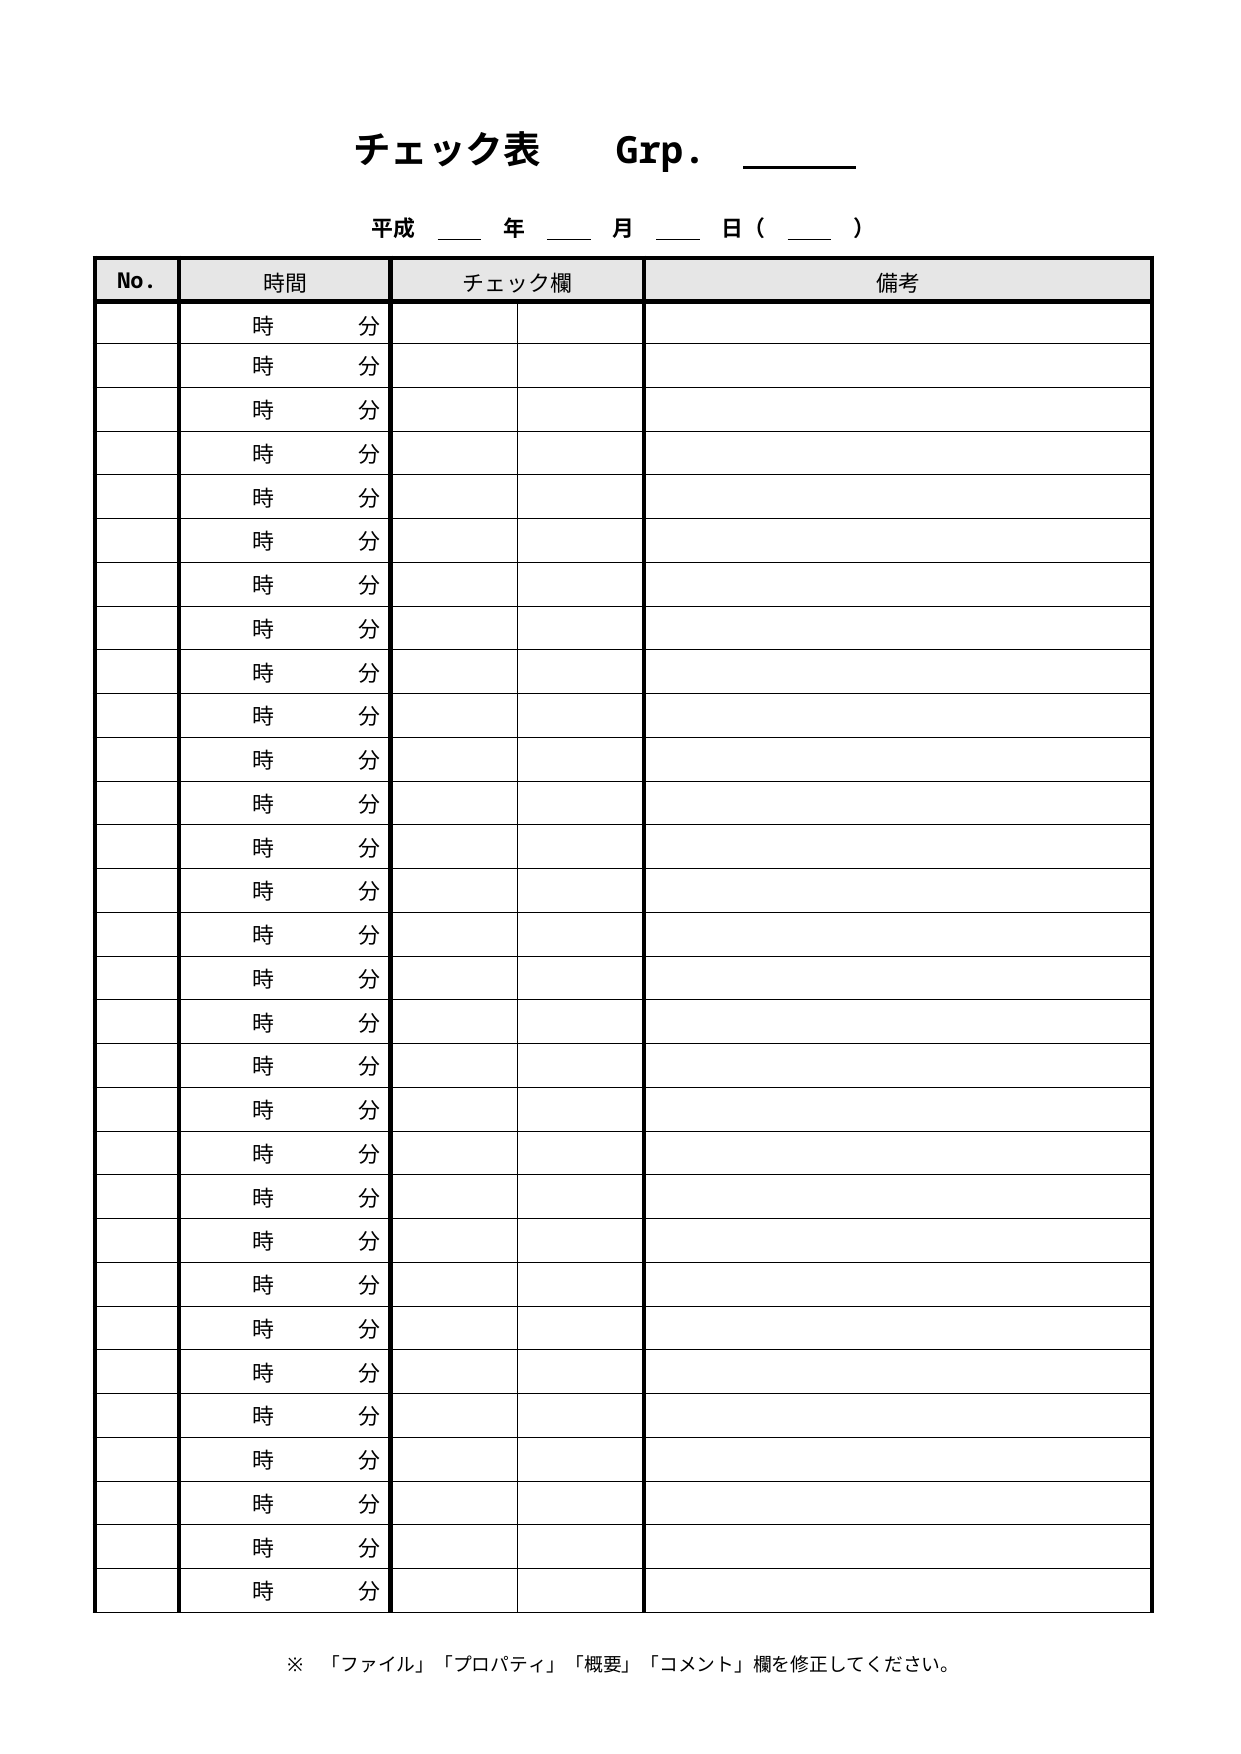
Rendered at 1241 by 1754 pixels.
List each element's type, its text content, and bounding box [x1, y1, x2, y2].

table_cell 時 [243, 1263, 285, 1306]
table_cell [181, 1000, 242, 1043]
table_cell [393, 388, 517, 431]
table_cell [518, 650, 642, 693]
table_cell 分 [348, 1132, 388, 1174]
table_cell [646, 1219, 1150, 1262]
table_cell 分 [348, 344, 388, 387]
table_cell [181, 1307, 242, 1349]
table_cell [285, 738, 348, 781]
table_cell [285, 1219, 348, 1262]
table_cell [97, 1482, 177, 1524]
table_cell [518, 1219, 642, 1262]
table_cell [646, 825, 1150, 868]
table_cell 分 [348, 1482, 388, 1524]
table_cell 分 [348, 388, 388, 431]
table_cell 時 [243, 1044, 285, 1087]
table_cell [181, 519, 242, 562]
table_cell 時 [243, 304, 285, 343]
table_cell [285, 475, 348, 518]
table_cell [181, 563, 242, 606]
table_cell [393, 1525, 517, 1568]
table_cell [181, 1482, 242, 1524]
table_cell 分 [348, 1044, 388, 1087]
table_cell [181, 1569, 242, 1612]
table_cell [393, 475, 517, 518]
table_cell [518, 1482, 642, 1524]
table_cell 時 [243, 607, 285, 649]
table_cell [518, 607, 642, 649]
table_cell [285, 825, 348, 868]
table_cell 分 [348, 913, 388, 956]
table_cell [285, 1482, 348, 1524]
table_cell [97, 388, 177, 431]
table_cell [97, 694, 177, 737]
table_cell [181, 1219, 242, 1262]
table_cell 時 [243, 913, 285, 956]
table_cell [393, 519, 517, 562]
table_cell [285, 957, 348, 999]
table_cell [97, 738, 177, 781]
table_cell [97, 782, 177, 824]
table_cell [97, 1394, 177, 1437]
table_cell [285, 1394, 348, 1437]
table_cell 分 [348, 1394, 388, 1437]
table_cell [181, 1088, 242, 1131]
table_cell 分 [348, 694, 388, 737]
table_cell [393, 782, 517, 824]
table_cell [181, 782, 242, 824]
table_cell [646, 607, 1150, 649]
table_cell [393, 607, 517, 649]
table_cell [518, 1307, 642, 1349]
table_cell [97, 1132, 177, 1174]
table_cell [393, 825, 517, 868]
table_cell 時 [243, 519, 285, 562]
table_cell [285, 563, 348, 606]
table_cell [646, 304, 1150, 343]
table_cell 分 [348, 1525, 388, 1568]
table_cell [518, 1088, 642, 1131]
table_cell [181, 432, 242, 474]
table_cell [393, 650, 517, 693]
table_cell [646, 519, 1150, 562]
table_cell 分 [348, 475, 388, 518]
table_cell 分 [348, 738, 388, 781]
table_cell [646, 1482, 1150, 1524]
table_cell [97, 607, 177, 649]
table_cell [646, 475, 1150, 518]
table_cell [518, 432, 642, 474]
table_cell 時 [243, 563, 285, 606]
table_cell [646, 1000, 1150, 1043]
table_cell [181, 344, 242, 387]
table_cell [646, 738, 1150, 781]
table_cell [97, 869, 177, 912]
table_cell [518, 1132, 642, 1174]
table_cell [393, 432, 517, 474]
table_cell 分 [348, 519, 388, 562]
table_cell [285, 432, 348, 474]
table_cell 分 [348, 563, 388, 606]
table_cell 時 [243, 1350, 285, 1393]
table_cell [97, 304, 177, 343]
table_cell [285, 1044, 348, 1087]
table_cell [97, 475, 177, 518]
table_cell [518, 1525, 642, 1568]
table_cell [285, 650, 348, 693]
table_cell [518, 782, 642, 824]
table_cell [285, 304, 348, 343]
table_cell 時 [243, 738, 285, 781]
table_cell [646, 1088, 1150, 1131]
table_cell 時 [243, 1525, 285, 1568]
table_cell [285, 519, 348, 562]
table_cell [518, 738, 642, 781]
table_cell [285, 869, 348, 912]
table_cell [285, 388, 348, 431]
table_cell [97, 957, 177, 999]
table_cell [181, 650, 242, 693]
table_cell 時 [243, 1175, 285, 1218]
table_cell [393, 304, 517, 343]
table_cell [646, 913, 1150, 956]
table_cell 時 [243, 432, 285, 474]
table_cell 時 [243, 344, 285, 387]
table_cell 分 [348, 957, 388, 999]
table_cell [181, 1525, 242, 1568]
table_cell [646, 1525, 1150, 1568]
table_cell 時 [243, 475, 285, 518]
table_header 時間 [181, 260, 388, 299]
table_cell [393, 1482, 517, 1524]
table_cell [285, 344, 348, 387]
table_cell [518, 957, 642, 999]
table_cell 分 [348, 1000, 388, 1043]
table_cell [518, 694, 642, 737]
table_cell [646, 344, 1150, 387]
table_cell [97, 825, 177, 868]
table_cell [97, 1263, 177, 1306]
table_cell [518, 475, 642, 518]
table_cell [181, 1175, 242, 1218]
table_cell 時 [243, 388, 285, 431]
table_cell [181, 1132, 242, 1174]
table_header No. [97, 260, 177, 299]
table_cell [181, 913, 242, 956]
table_cell 分 [348, 1088, 388, 1131]
table_cell [181, 957, 242, 999]
table_cell [97, 519, 177, 562]
table_cell 時 [243, 825, 285, 868]
table_cell [646, 1569, 1150, 1612]
table_cell [646, 1175, 1150, 1218]
table_cell 分 [348, 1219, 388, 1262]
table_cell 時 [243, 957, 285, 999]
table_cell [393, 1350, 517, 1393]
table_cell 分 [348, 432, 388, 474]
table_cell [518, 1438, 642, 1481]
table_cell [518, 1175, 642, 1218]
table_cell [285, 913, 348, 956]
table_cell [285, 1569, 348, 1612]
table_cell [518, 1000, 642, 1043]
table_cell [393, 957, 517, 999]
table_cell [181, 1263, 242, 1306]
table_cell 時 [243, 1088, 285, 1131]
table_cell [518, 913, 642, 956]
table_cell 分 [348, 1175, 388, 1218]
table_cell [393, 1307, 517, 1349]
table_cell [518, 825, 642, 868]
table_cell [646, 957, 1150, 999]
table_cell [393, 1175, 517, 1218]
table_cell 時 [243, 650, 285, 693]
table_cell [97, 344, 177, 387]
table_cell [518, 1263, 642, 1306]
table_cell [646, 694, 1150, 737]
table_cell [518, 388, 642, 431]
table_cell [646, 1394, 1150, 1437]
table_header 備考 [646, 260, 1150, 299]
table_cell [646, 1263, 1150, 1306]
table_cell [181, 1350, 242, 1393]
table_cell [97, 1350, 177, 1393]
table_cell [97, 1525, 177, 1568]
table_cell [646, 1350, 1150, 1393]
table_cell [97, 563, 177, 606]
table_cell [181, 1044, 242, 1087]
table_cell [285, 1132, 348, 1174]
table_cell 時 [243, 1132, 285, 1174]
table_cell [97, 1307, 177, 1349]
table_cell 時 [243, 869, 285, 912]
table_cell 分 [348, 1350, 388, 1393]
table_cell [518, 1350, 642, 1393]
table_cell [285, 607, 348, 649]
table_cell [393, 563, 517, 606]
table_cell 分 [348, 607, 388, 649]
table_cell [518, 344, 642, 387]
table_cell [97, 1219, 177, 1262]
table_cell [97, 1000, 177, 1043]
subtitle 平成 年 月 日（ ） [94, 211, 1152, 243]
table_cell 時 [243, 1219, 285, 1262]
table_cell [393, 1219, 517, 1262]
table_cell [393, 1263, 517, 1306]
table_cell [393, 1132, 517, 1174]
table_cell [646, 1132, 1150, 1174]
table_cell 時 [243, 1000, 285, 1043]
table_cell [646, 1044, 1150, 1087]
table_cell [285, 1307, 348, 1349]
table_cell [181, 694, 242, 737]
table_cell [97, 1088, 177, 1131]
table_cell [285, 1000, 348, 1043]
table_cell [518, 563, 642, 606]
table_cell [518, 1569, 642, 1612]
table_cell [393, 1000, 517, 1043]
table_cell [181, 825, 242, 868]
table_cell [646, 650, 1150, 693]
table_cell [393, 694, 517, 737]
table_cell [646, 432, 1150, 474]
table_cell 時 [243, 1482, 285, 1524]
table_cell [393, 1044, 517, 1087]
table_cell 分 [348, 1263, 388, 1306]
table_cell 分 [348, 869, 388, 912]
table_cell [181, 738, 242, 781]
table_cell [181, 869, 242, 912]
table_cell 時 [243, 782, 285, 824]
title チェック表 Grp. [94, 119, 1152, 174]
table_cell [181, 1394, 242, 1437]
table_cell [393, 344, 517, 387]
table_cell [181, 304, 242, 343]
table_cell [97, 1044, 177, 1087]
table_cell [97, 650, 177, 693]
table_cell [646, 1438, 1150, 1481]
table_cell 分 [348, 304, 388, 343]
table_cell [181, 475, 242, 518]
table_cell 分 [348, 1307, 388, 1349]
table_header チェック欄 [393, 260, 642, 299]
table_cell 時 [243, 1438, 285, 1481]
table_cell 時 [243, 694, 285, 737]
table_cell [393, 869, 517, 912]
table_cell [285, 1525, 348, 1568]
table_cell [393, 913, 517, 956]
table_cell [393, 1394, 517, 1437]
table_cell [97, 1175, 177, 1218]
table_cell [518, 869, 642, 912]
table_cell 分 [348, 1438, 388, 1481]
table_cell [285, 1175, 348, 1218]
table_cell 分 [348, 1569, 388, 1612]
table_cell [285, 1088, 348, 1131]
table_cell [393, 1569, 517, 1612]
table_cell 分 [348, 650, 388, 693]
table_cell [646, 1307, 1150, 1349]
table_cell [97, 1569, 177, 1612]
table_cell [518, 1044, 642, 1087]
table_cell [285, 1350, 348, 1393]
table_cell [285, 782, 348, 824]
table_cell 時 [243, 1394, 285, 1437]
table_cell [285, 1438, 348, 1481]
table_cell [518, 519, 642, 562]
table_cell 分 [348, 825, 388, 868]
table_cell [181, 607, 242, 649]
table_cell [646, 388, 1150, 431]
table_cell [181, 1438, 242, 1481]
table_cell [518, 304, 642, 343]
table_cell [97, 913, 177, 956]
table_cell [285, 1263, 348, 1306]
table_cell [646, 869, 1150, 912]
table_cell [285, 694, 348, 737]
table_cell [97, 432, 177, 474]
table_cell [518, 1394, 642, 1437]
table_cell [181, 388, 242, 431]
table_cell [393, 738, 517, 781]
table_cell [646, 563, 1150, 606]
table_cell [393, 1438, 517, 1481]
table_cell [646, 782, 1150, 824]
table_cell 時 [243, 1569, 285, 1612]
table_cell [393, 1088, 517, 1131]
table_cell [97, 1438, 177, 1481]
table_cell 時 [243, 1307, 285, 1349]
table_cell 分 [348, 782, 388, 824]
